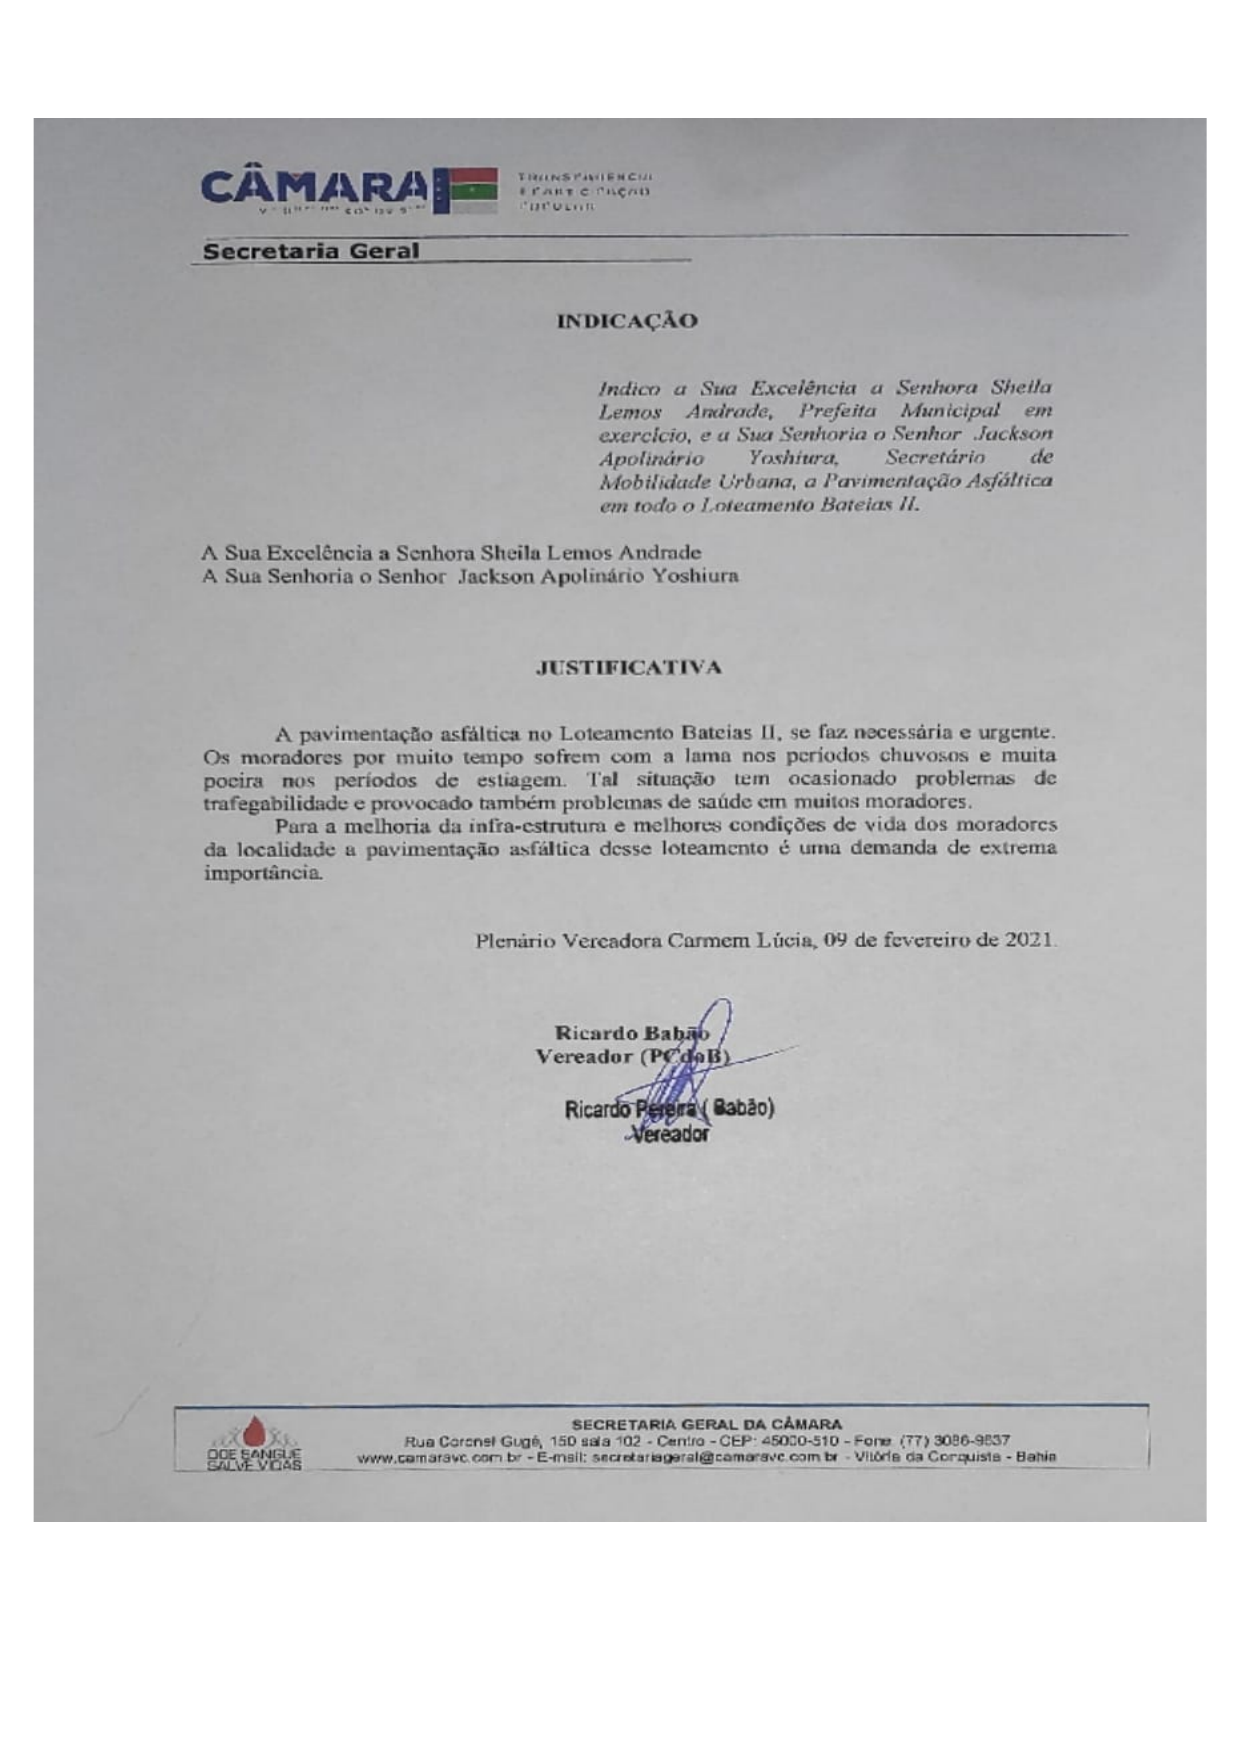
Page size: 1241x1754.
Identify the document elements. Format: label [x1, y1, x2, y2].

picture [33, 118, 1207, 1522]
